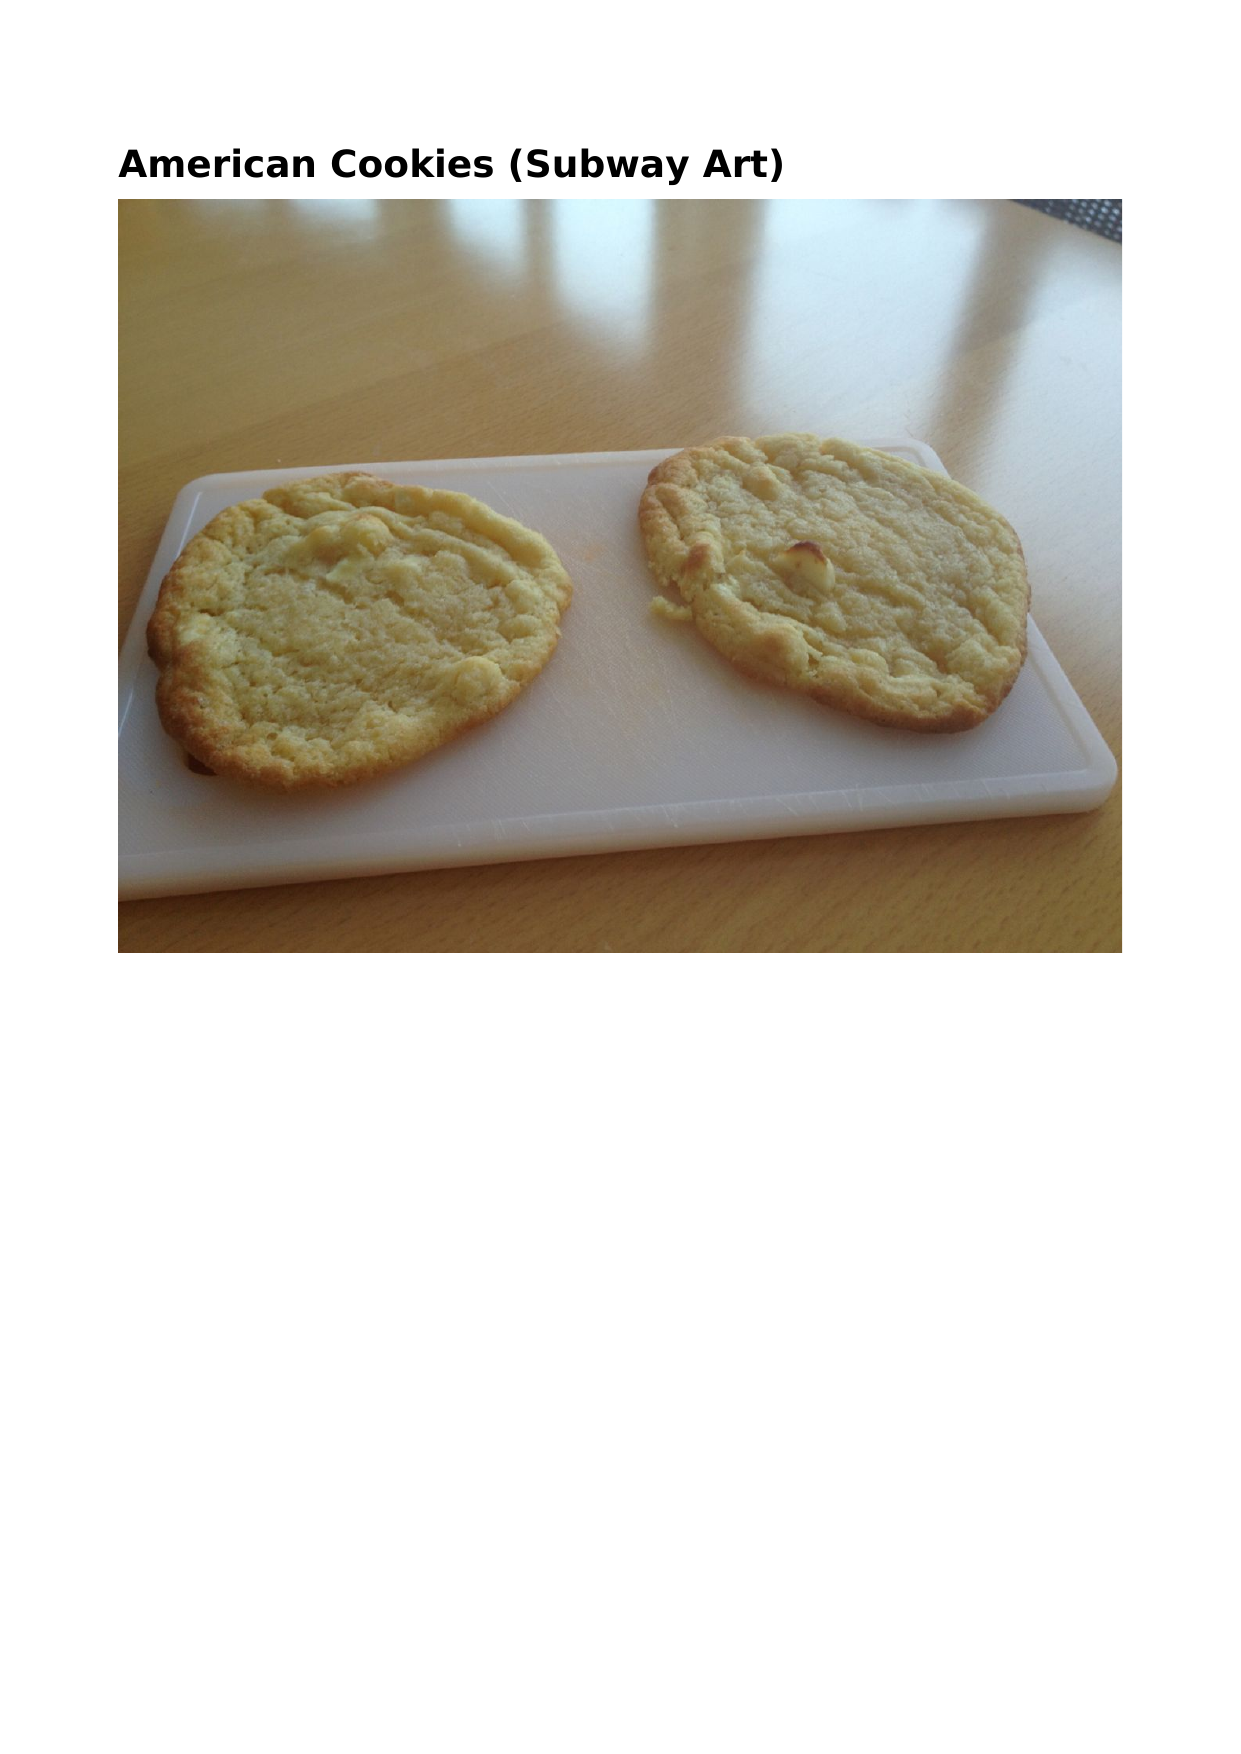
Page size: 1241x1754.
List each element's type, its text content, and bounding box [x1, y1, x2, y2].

subtitle American Cookies (Subway Art) [118, 143, 1122, 187]
picture [118, 199, 1123, 953]
